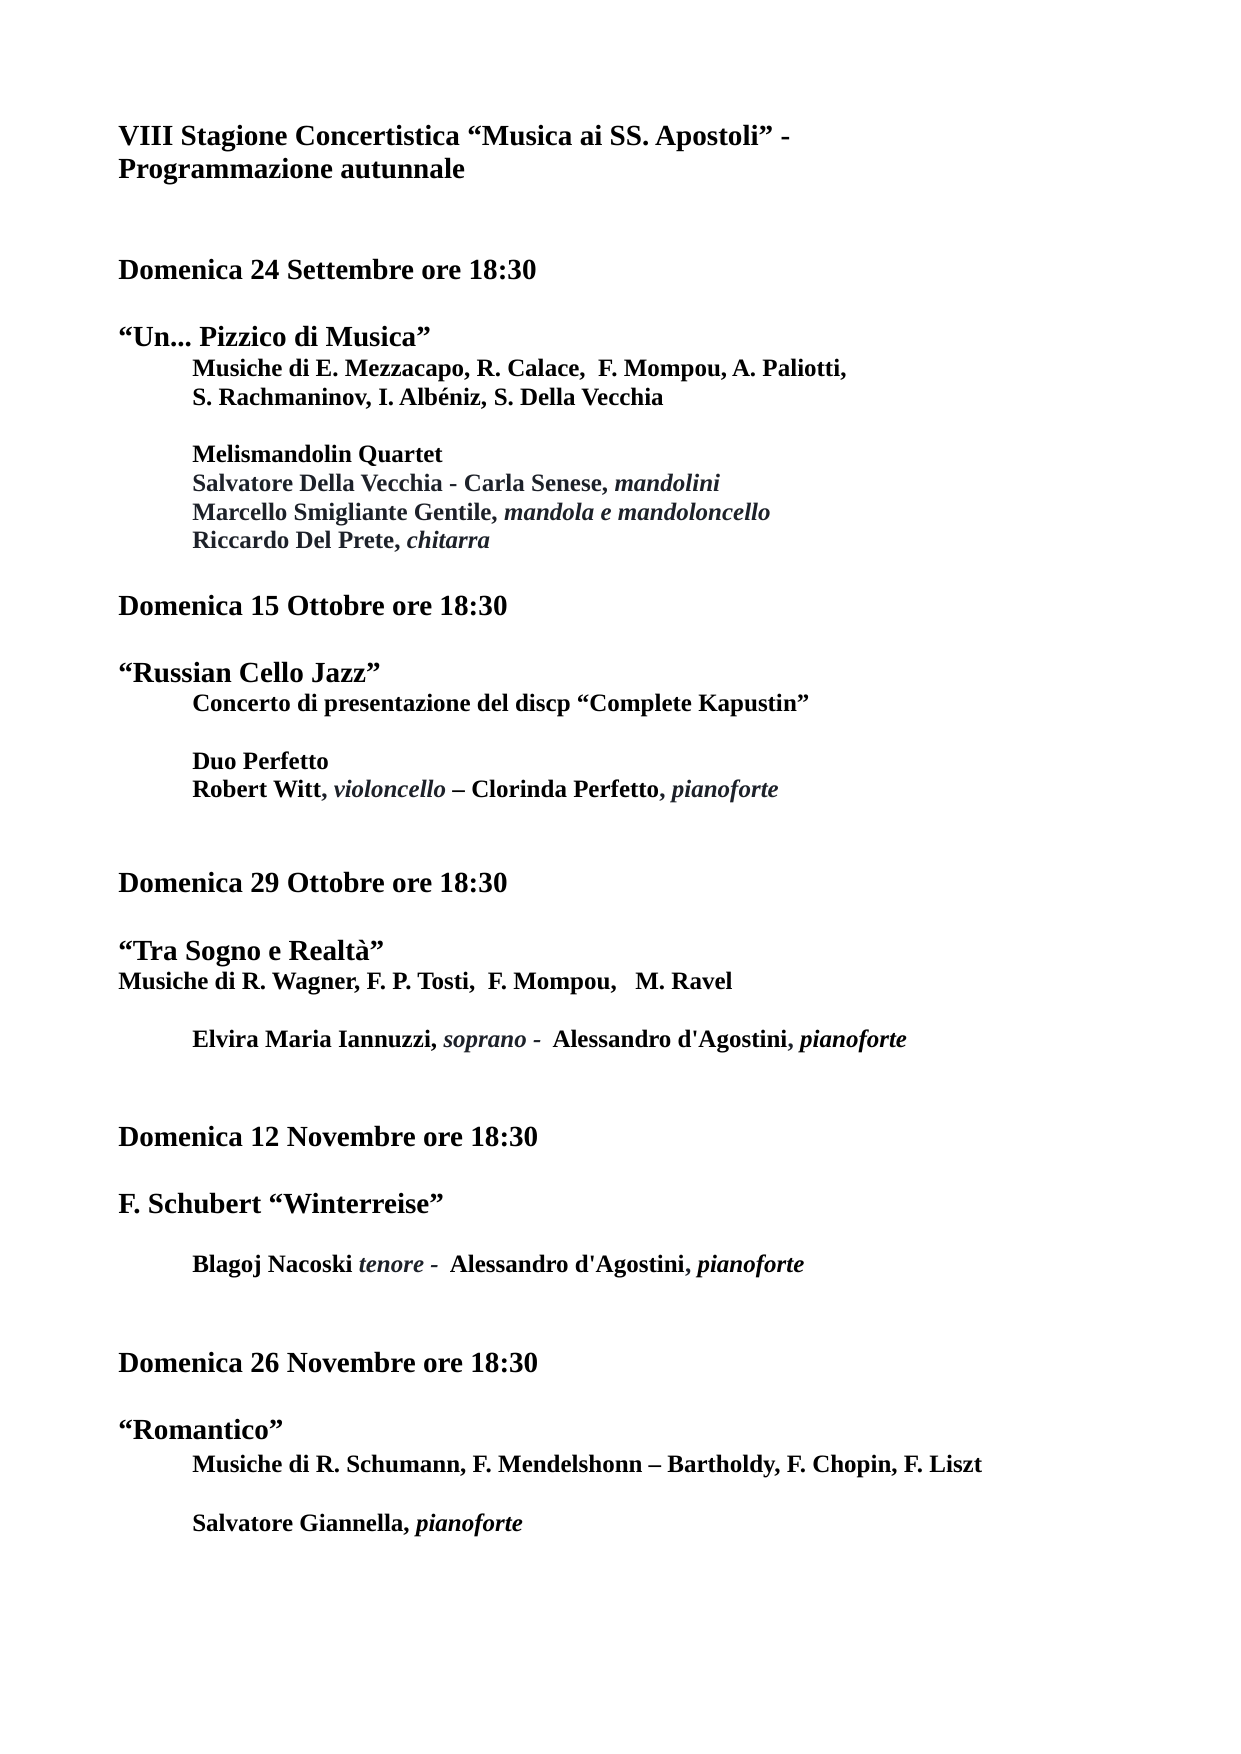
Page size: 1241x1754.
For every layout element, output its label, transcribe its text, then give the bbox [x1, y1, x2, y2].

text Domenica 29 Ottobre ore 18:30 [118, 866, 1122, 899]
text Domenica 15 Ottobre ore 18:30 [118, 588, 1122, 621]
text Domenica 26 Novembre ore 18:30 [118, 1345, 1122, 1378]
text F. Schubert “Winterreise” [118, 1187, 1122, 1220]
text Blagoj Nacoski tenore - Alessandro d'Agostini, pianoforte [118, 1249, 1122, 1278]
text Domenica 12 Novembre ore 18:30 [118, 1119, 1122, 1153]
text Programmazione autunnale [118, 152, 1122, 185]
text Salvatore Della Vecchia - Carla Senese, mandolini Marcello Smigliante Gentile, mandola e mandoloncello [118, 468, 1122, 525]
text Melismandolin Quartet [118, 439, 1122, 468]
text Salvatore Giannella, pianoforte [118, 1508, 1122, 1536]
text Musiche di E. Mezzacapo, R. Calace, F. Mompou, A. Paliotti, [118, 353, 1122, 382]
text Musiche di R. Wagner, F. P. Tosti, F. Mompou, M. Ravel [118, 966, 1122, 995]
text “Tra Sogno e Realtà” [118, 933, 1122, 966]
text “Romantico” [118, 1412, 1122, 1445]
text Musiche di R. Schumann, F. Mendelshonn – Bartholdy, F. Chopin, F. Liszt [118, 1445, 1122, 1479]
text Duo Perfetto [118, 746, 1122, 774]
text “Un... Pizzico di Musica” [118, 319, 1122, 353]
text Robert Witt, violoncello – Clorinda Perfetto, pianoforte [118, 774, 1122, 803]
text Domenica 24 Settembre ore 18:30 [118, 252, 1122, 286]
text Concerto di presentazione del discp “Complete Kapustin” [118, 688, 1122, 717]
text “Russian Cello Jazz” [118, 655, 1122, 688]
text Elvira Maria Iannuzzi, soprano - Alessandro d'Agostini, pianoforte [118, 1024, 1122, 1052]
text S. Rachmaninov, I. Albéniz, S. Della Vecchia [118, 382, 1122, 410]
text VIII Stagione Concertistica “Musica ai SS. Apostoli” - [118, 118, 1122, 152]
text Riccardo Del Prete, chitarra [118, 525, 1122, 554]
